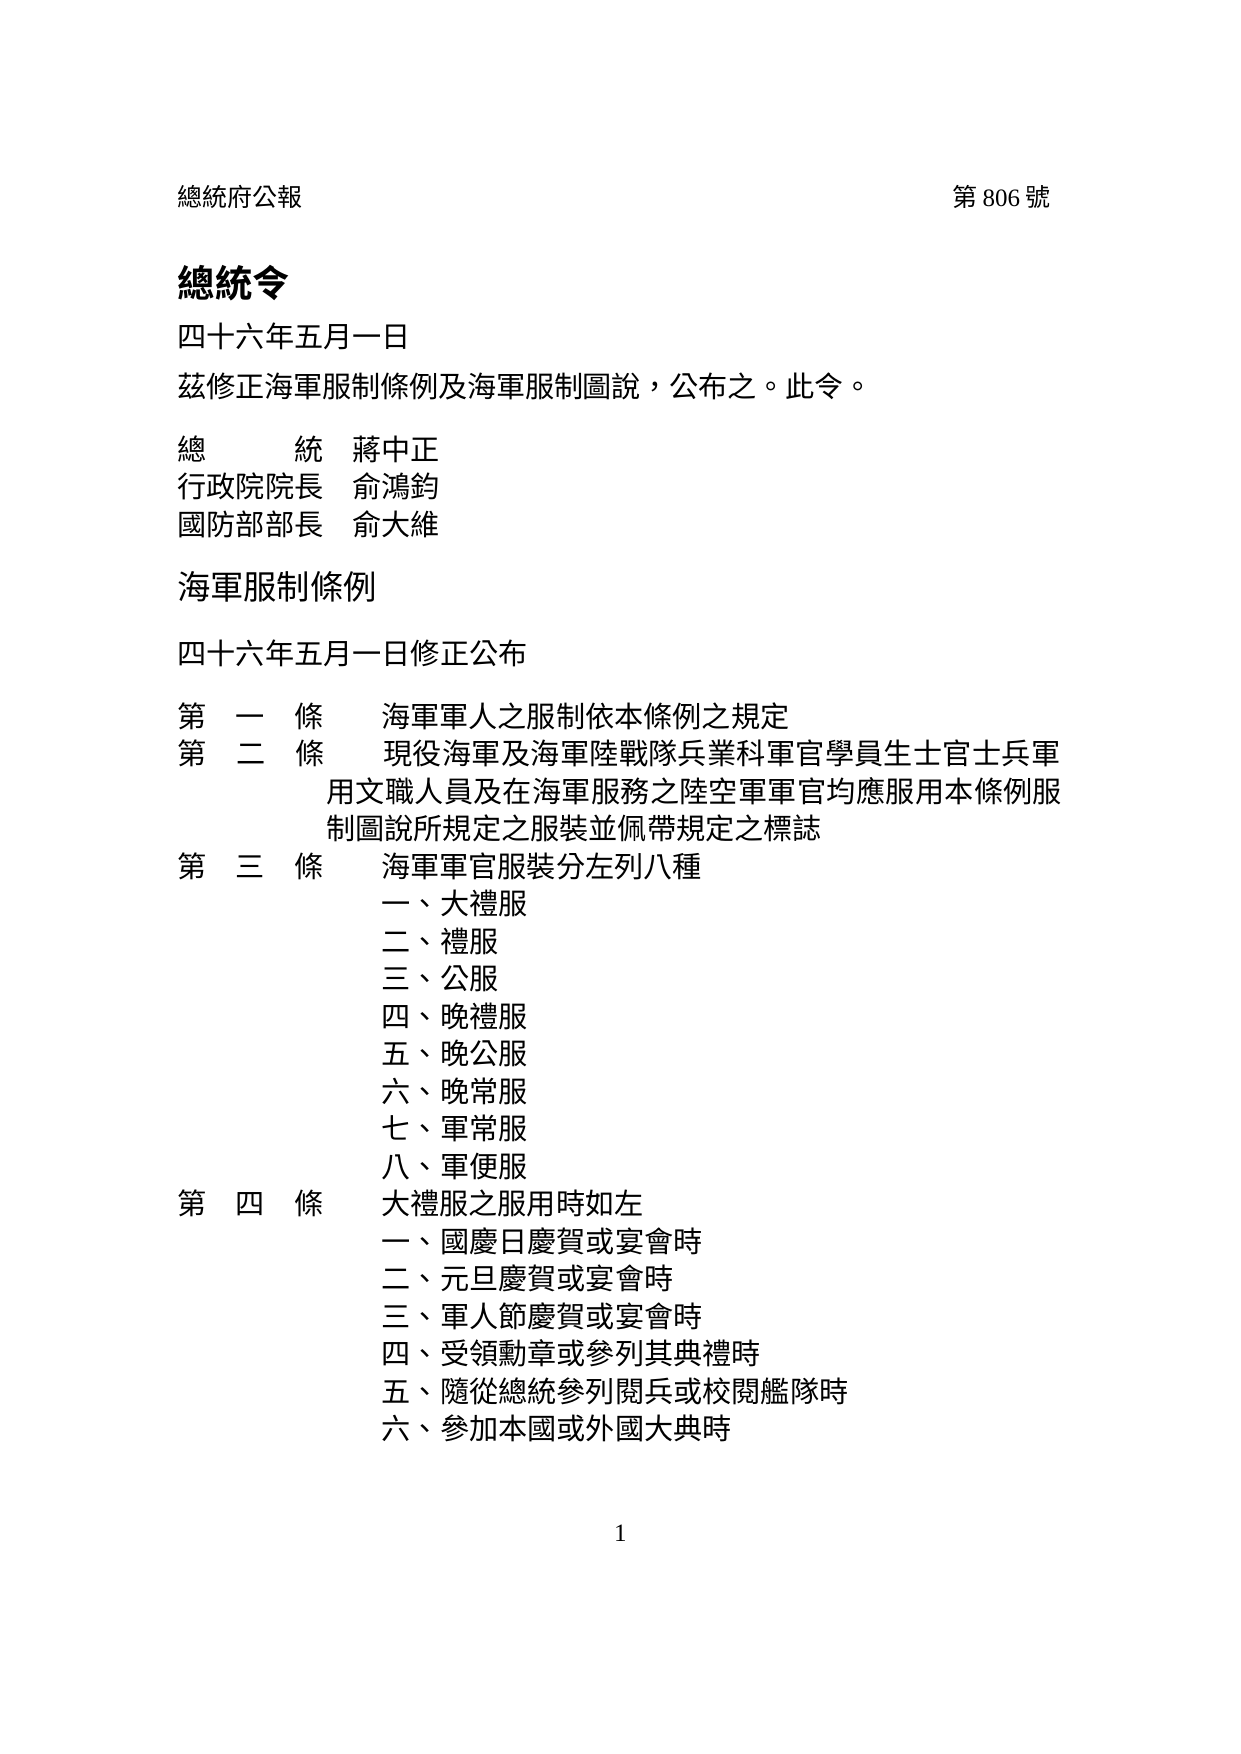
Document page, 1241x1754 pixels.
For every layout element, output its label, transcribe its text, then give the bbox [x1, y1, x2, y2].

text 四十六年五月一日修正公布 [177, 632, 1063, 672]
text 第 二 條 現役海軍及海軍陸戰隊兵業科軍官學員生士官士兵軍用文職人員及在海軍服務之陸空軍軍官均應服用本條例服制圖說所規定之服裝並佩帶規定之標誌 [177, 734, 1063, 847]
text 四十六年五月一日 [177, 318, 1063, 355]
text 三、軍人節慶賀或宴會時 [381, 1297, 1063, 1334]
text 五、晚公服 [381, 1034, 1063, 1072]
text 四、受領勳章或參列其典禮時 [381, 1334, 1063, 1372]
text 一、國慶日慶賀或宴會時 [381, 1222, 1063, 1259]
text 八、軍便服 [381, 1147, 1063, 1184]
text 六、晚常服 [381, 1072, 1063, 1109]
text 三、公服 [381, 959, 1063, 997]
text 第 四 條 大禮服之服用時如左 [177, 1184, 1063, 1222]
text 七、軍常服 [381, 1109, 1063, 1147]
text 總 統 蔣中正 [177, 430, 1063, 468]
text 總統令 [177, 266, 1063, 305]
text 海軍服制條例 [177, 568, 1063, 607]
text 二、禮服 [381, 922, 1063, 959]
text 國防部部長 俞大維 [177, 505, 1063, 543]
text 五、隨從總統參列閱兵或校閱艦隊時 [381, 1372, 1063, 1409]
text 行政院院長 俞鴻鈞 [177, 468, 1063, 505]
text 四、晚禮服 [381, 997, 1063, 1034]
text 第 三 條 海軍軍官服裝分左列八種 [177, 847, 1063, 884]
text 六、參加本國或外國大典時 [381, 1409, 1063, 1447]
text 茲修正海軍服制條例及海軍服制圖說，公布之。此令。 [177, 368, 1063, 405]
text 二、元旦慶賀或宴會時 [381, 1259, 1063, 1297]
text 第 一 條 海軍軍人之服制依本條例之規定 [177, 697, 1063, 734]
text 一、大禮服 [381, 884, 1063, 922]
